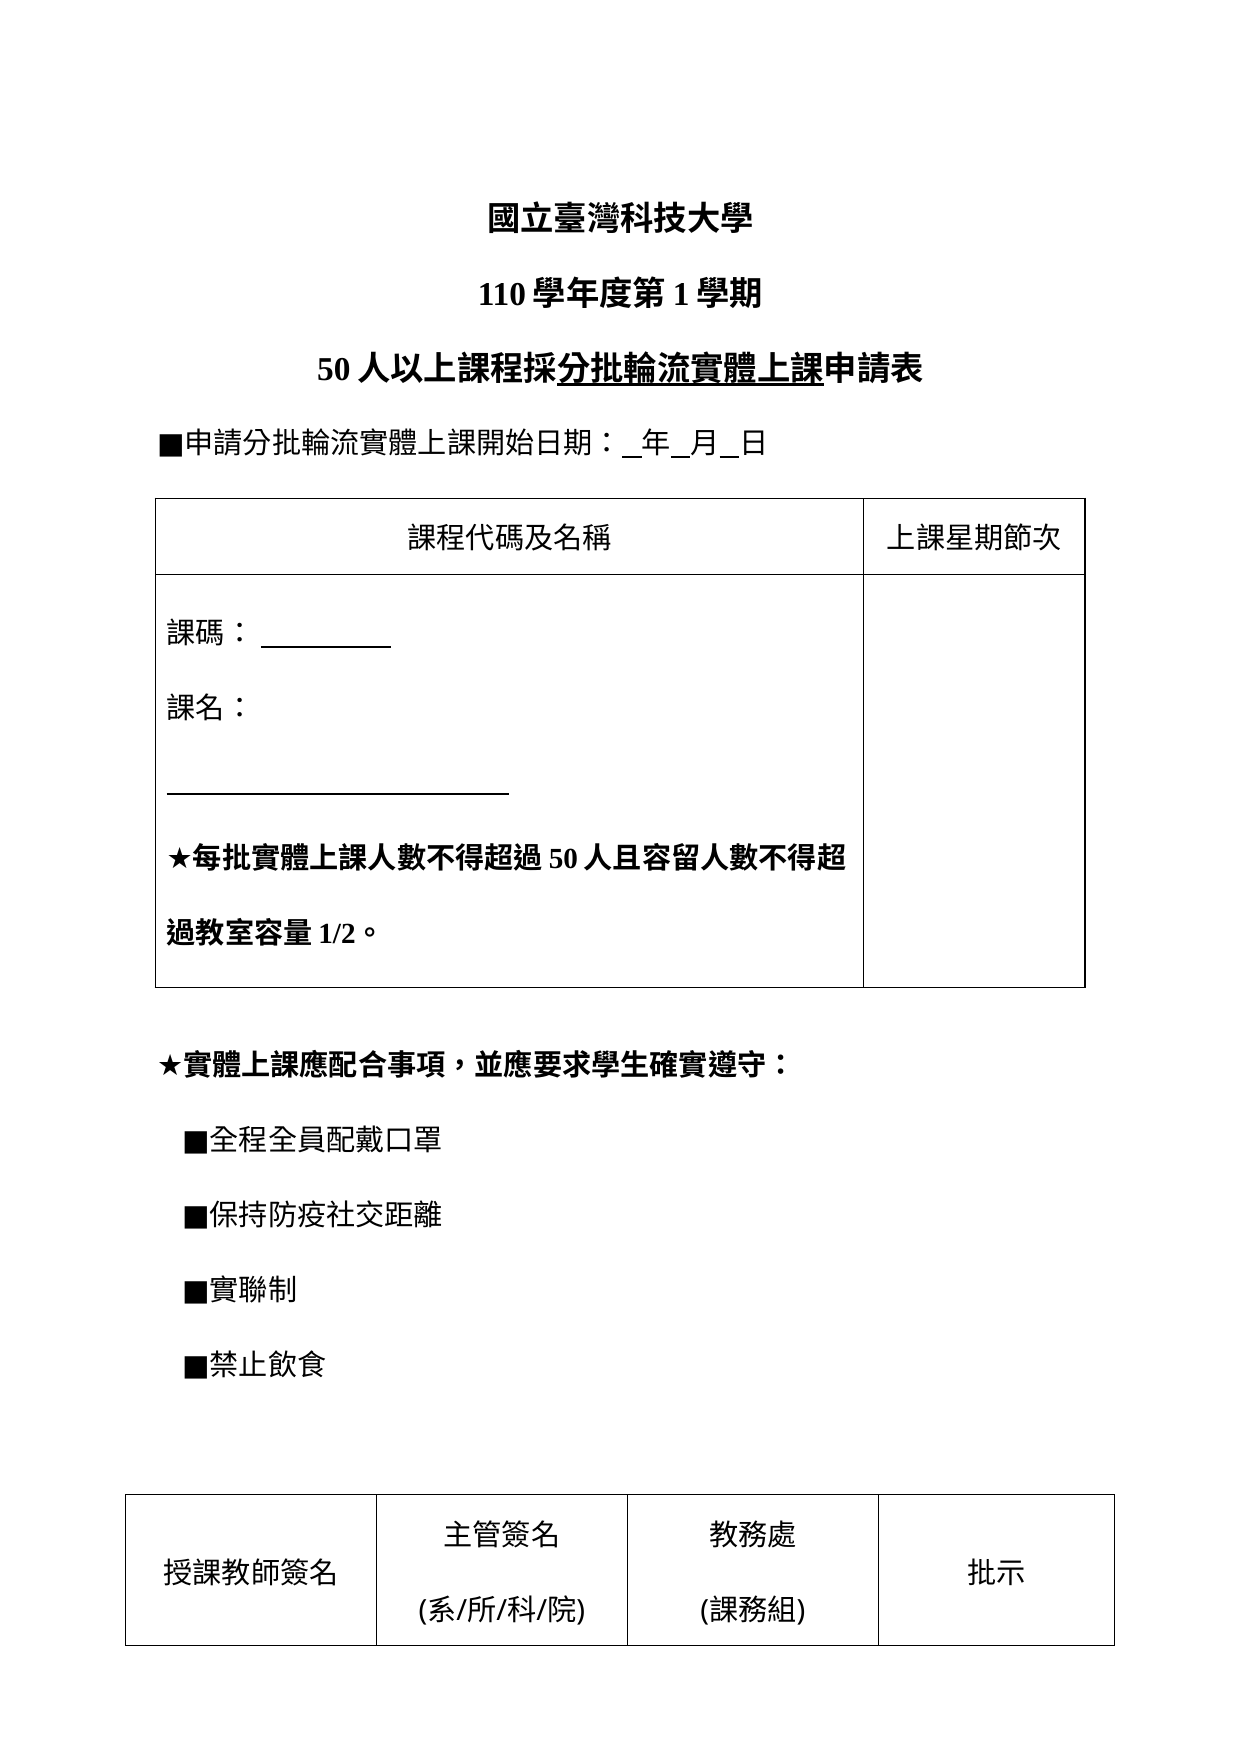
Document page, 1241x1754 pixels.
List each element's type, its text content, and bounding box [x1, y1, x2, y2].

text 國立臺灣科技大學 110學年度第1學期 [112, 179, 1128, 329]
text ■實聯制 [157, 1251, 1128, 1326]
text 50人以上課程採分批輪流實體上課申請表 [112, 329, 1128, 404]
text ■全程全員配戴口罩 [157, 1101, 1128, 1176]
table_header 主管簽名 (系/所/科/院) [377, 1495, 627, 1645]
text ■禁止飲食 [157, 1326, 1128, 1401]
table_header 批示 [879, 1495, 1114, 1645]
table_header 課程代碼及名稱 [156, 499, 863, 573]
table_header 上課星期節次 [864, 499, 1084, 573]
text ■保持防疫社交距離 [157, 1176, 1128, 1251]
table_header 授課教師簽名 [126, 1495, 376, 1645]
table_cell 課碼： 課名： ★每批實體上課人數不得超過50人且容留人數不得超過教室容量1/2。 [156, 575, 863, 987]
text ★實體上課應配合事項，並應要求學生確實遵守： [157, 1026, 1128, 1101]
table_cell [864, 575, 1084, 987]
table_header 教務處 (課務組) [628, 1495, 878, 1645]
text ■申請分批輪流實體上課開始日期： 年 月 日 [157, 404, 1128, 479]
